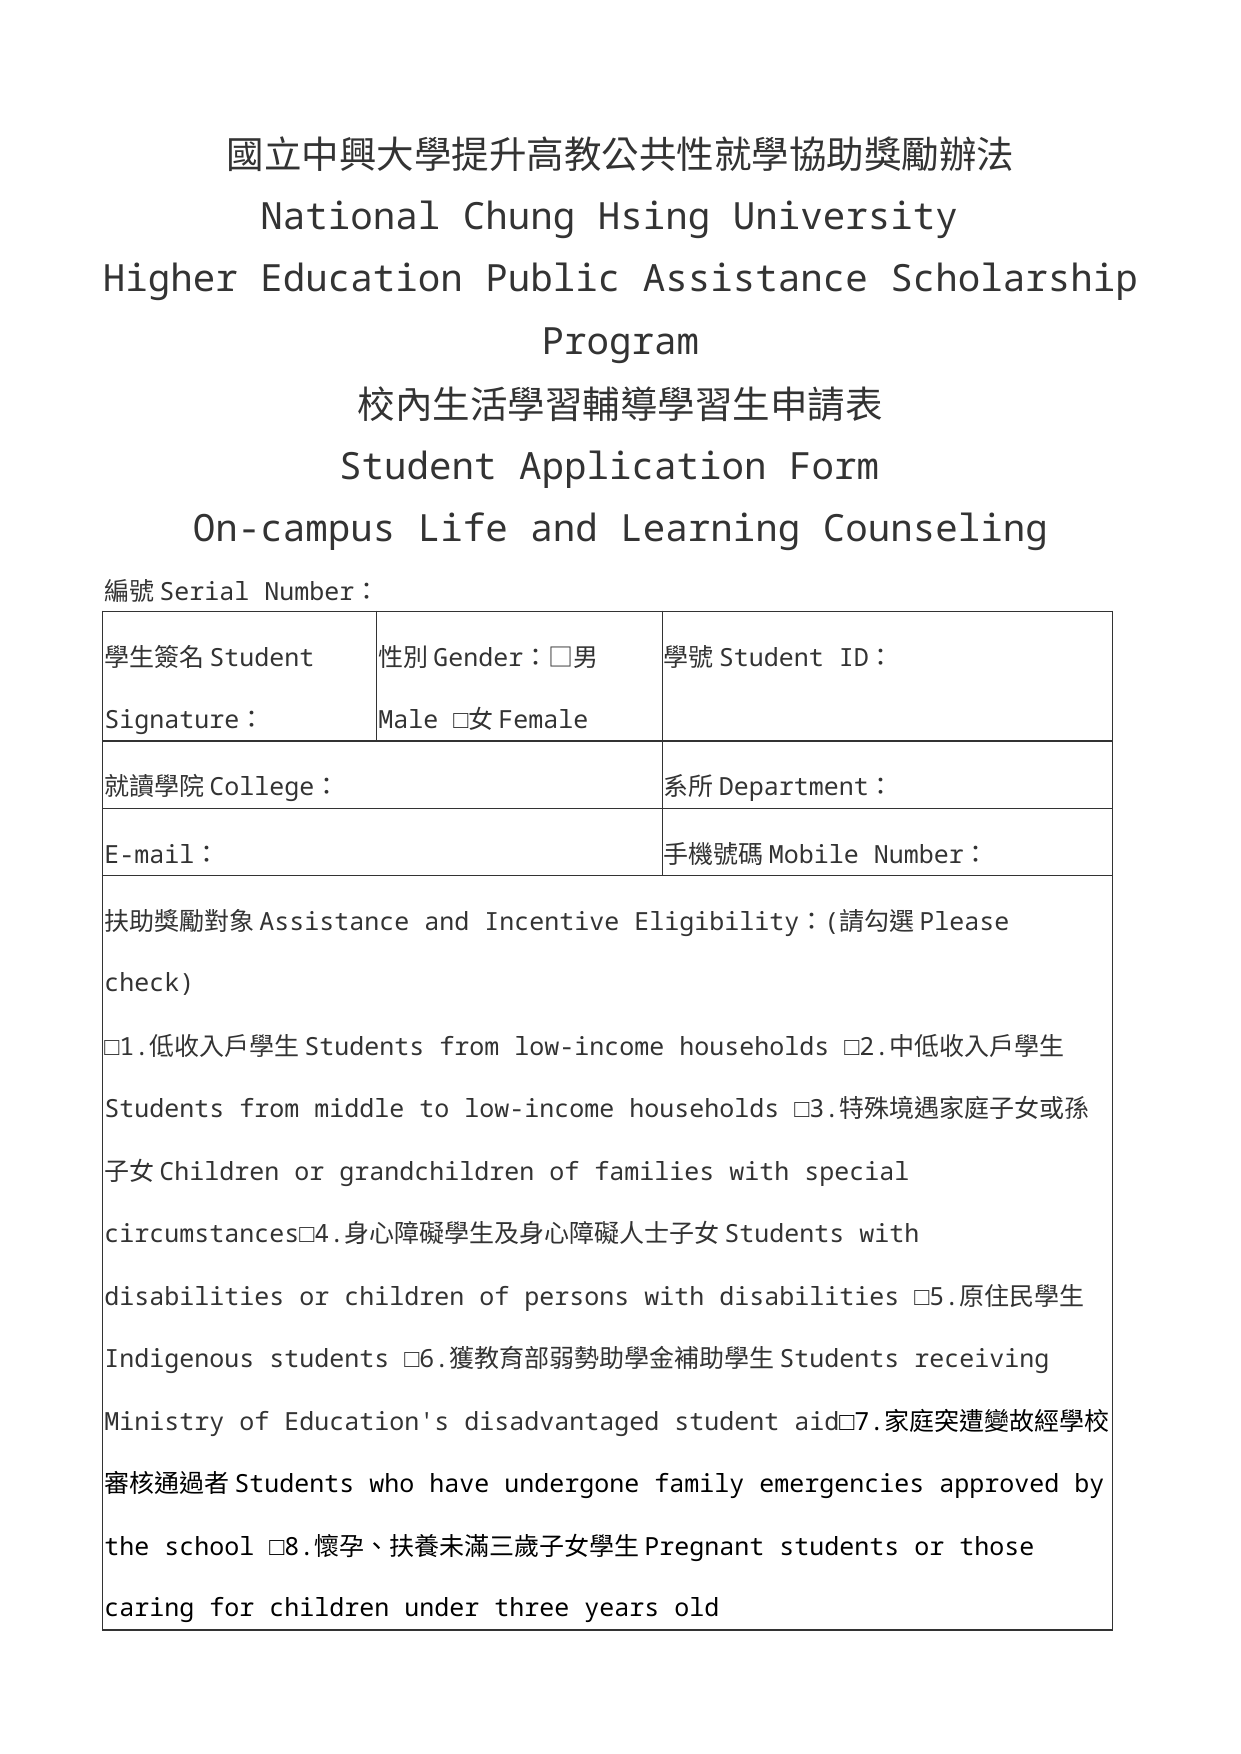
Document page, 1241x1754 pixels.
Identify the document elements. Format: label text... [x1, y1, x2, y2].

table_header 性別Gender：□男Male □女Female [377, 612, 662, 740]
subtitle On-campus Life and Learning Counseling [59, 486, 1181, 548]
table_cell E-mail： [103, 809, 662, 874]
table_header 學生簽名Student Signature： [103, 612, 376, 740]
table_cell 系所Department： [663, 742, 1112, 807]
subtitle Higher Education Public Assistance Scholarship Program 校內生活學習輔導學習生申請表 [59, 236, 1181, 423]
table_cell 就讀學院College： [103, 742, 662, 807]
text 編號Serial Number： [59, 548, 1181, 611]
subtitle Student Application Form [59, 423, 1181, 486]
table_header 學號Student ID： [663, 612, 1112, 740]
subtitle National Chung Hsing University [59, 173, 1181, 236]
table_cell 扶助獎勵對象Assistance and Incentive Eligibility：(請勾選Please check) □1.低收入戶學生Students from low-income households □2.中低收入戶學生Students from middle to low-income households □3.特殊境遇家庭子女或孫子女Children or grandchildren of families with special circumstances□4.身心障礙學生及身心障礙人士子女Students with disabilities or children of persons with disabilities □5.原住民學生Indigenous students □6.獲教育部弱勢助學金補助學生Students receiving Ministry of Education's disadvantaged student aid□7.家庭突遭變故經學校審核通過者Students who have undergone family emergencies approved by the school □8.懷孕、扶養未滿三歲子女學生Pregnant students or those caring for children under three years old [103, 876, 1112, 1629]
table_cell 手機號碼Mobile Number： [663, 809, 1112, 874]
subtitle 國立中興大學提升高教公共性就學協助獎勵辦法 [59, 111, 1181, 173]
